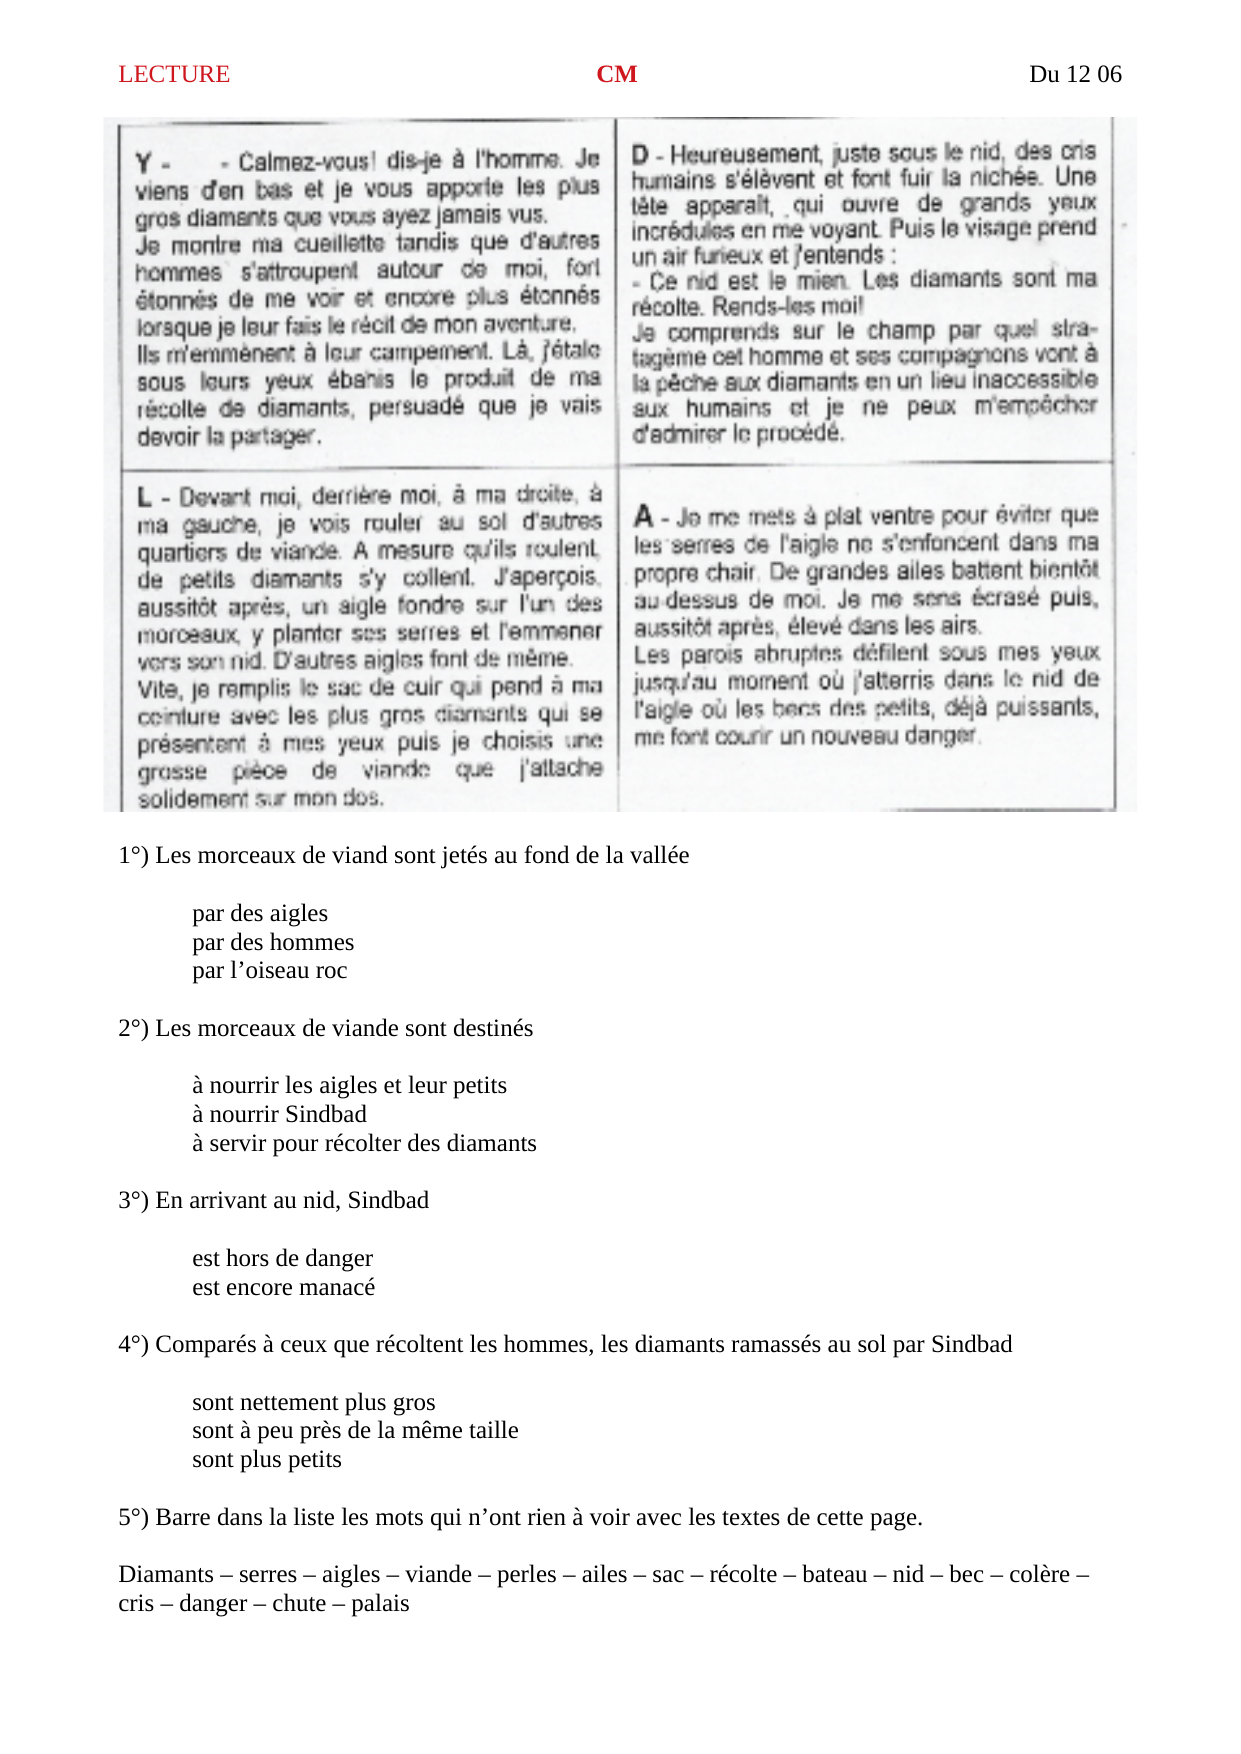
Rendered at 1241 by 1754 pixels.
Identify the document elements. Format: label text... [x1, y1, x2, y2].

text est encore manacé [118, 1272, 1122, 1300]
text par des aigles [118, 898, 1122, 927]
text à nourrir les aigles et leur petits [118, 1070, 1122, 1099]
text sont à peu près de la même taille [118, 1415, 1122, 1444]
text 4°) Comparés à ceux que récoltent les hommes, les diamants ramassés au sol par Sindbad [118, 1329, 1122, 1358]
text par l’oiseau roc [118, 955, 1122, 984]
text sont nettement plus gros [118, 1387, 1122, 1415]
text est hors de danger [118, 1243, 1122, 1272]
text 3°) En arrivant au nid, Sindbad [118, 1185, 1122, 1214]
text Diamants – serres – aigles – viande – perles – ailes – sac – récolte – bateau – nid – bec – colère – cris – danger – chute – palais [118, 1559, 1122, 1617]
text à servir pour récolter des diamants [118, 1128, 1122, 1157]
text à nourrir Sindbad [118, 1099, 1122, 1128]
text 1°) Les morceaux de viand sont jetés au fond de la vallée [118, 840, 1122, 869]
picture [103, 117, 1138, 812]
text sont plus petits [118, 1444, 1122, 1473]
text 2°) Les morceaux de viande sont destinés [118, 1013, 1122, 1042]
text par des hommes [118, 927, 1122, 955]
text 5°) Barre dans la liste les mots qui n’ont rien à voir avec les textes de cette page. [118, 1502, 1122, 1530]
